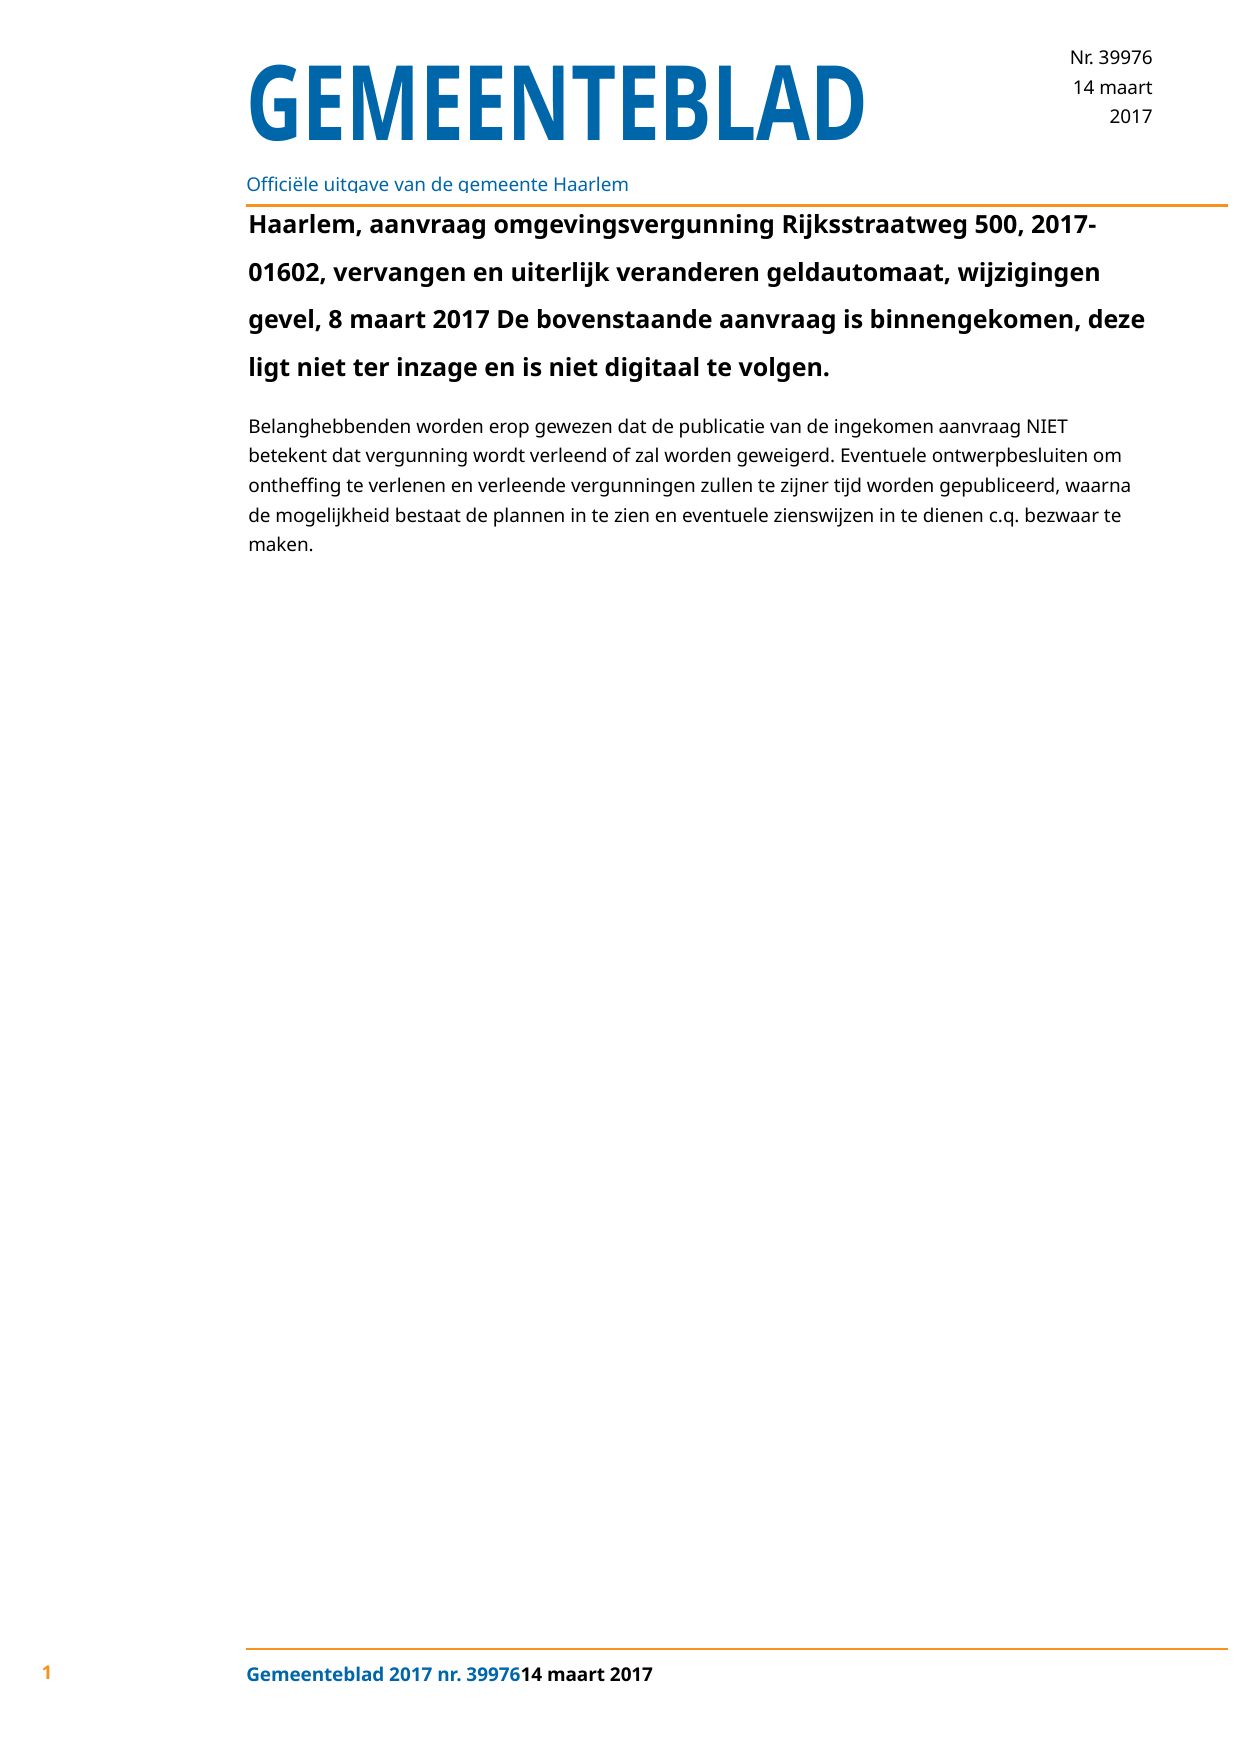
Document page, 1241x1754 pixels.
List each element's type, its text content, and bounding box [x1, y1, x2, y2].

picture [41, 47, 231, 172]
text Haarlem, aanvraag omgevingsvergunning Rijksstraatweg 500, 2017-01602, vervangen en uiterlijk veranderen geldautomaat, wijzigingen gevel, 8 maart 2017 De bovenstaande aanvraag is binnengekomen, deze ligt niet ter inzage en is niet digitaal te volgen. [248, 207, 1152, 384]
text Belanghebbenden worden erop gewezen dat de publicatie van de ingekomen aanvraag NIET betekent dat vergunning wordt verleend of zal worden geweigerd. Eventuele ontwerpbesluiten om ontheffing te verlenen en verleende vergunningen zullen te zijner tijd worden gepubliceerd, waarna de mogelijkheid bestaat de plannen in te zien en eventuele zienswijzen in te dienen c.q. bezwaar te maken. [248, 413, 1152, 557]
